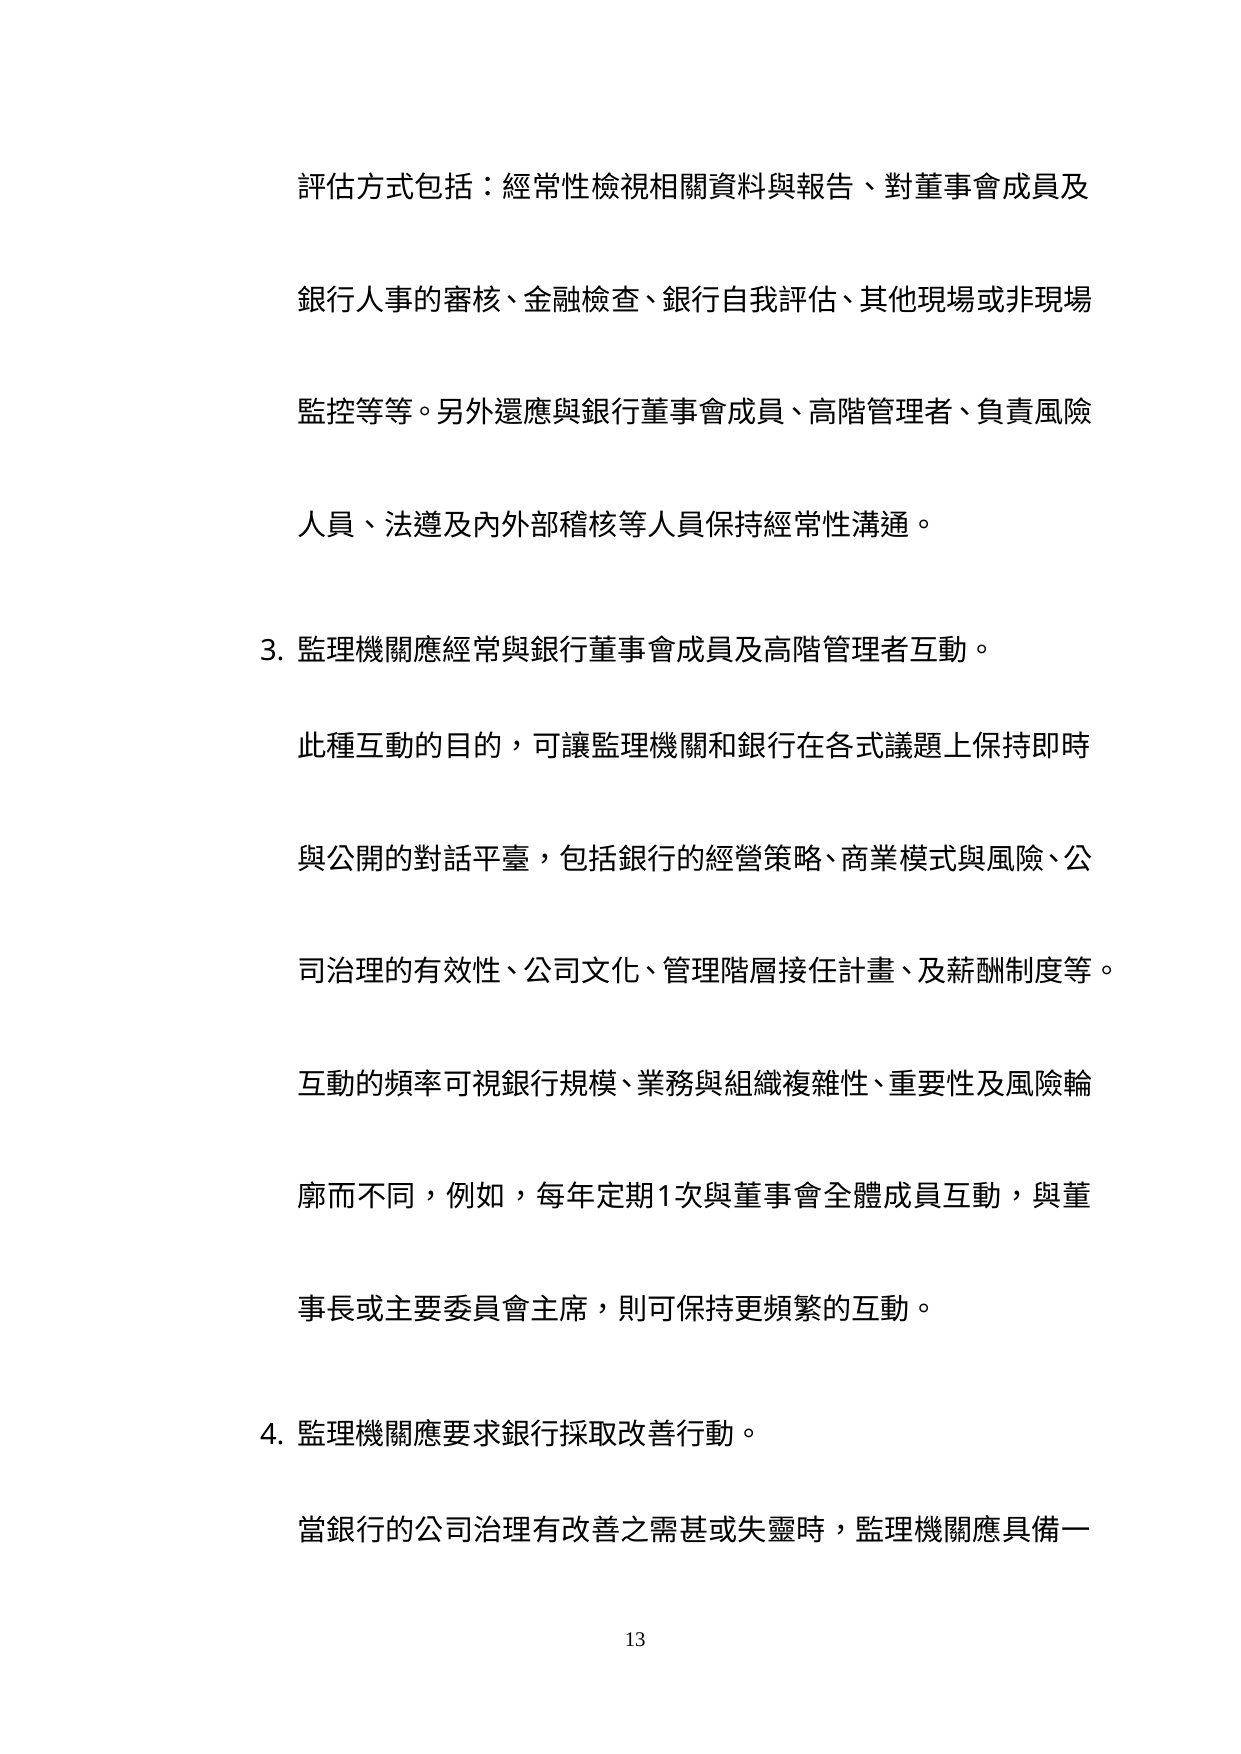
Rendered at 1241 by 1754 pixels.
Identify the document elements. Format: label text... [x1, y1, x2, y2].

text 當銀行的公司治理有改善之需甚或失靈時，監理機關應具備一系列可自主運用的工具來因應，包括強制銀行改變政策或實務、更換董事會或高階管理者成員等矯正行動，必要時可施以制裁或罰鍰。監理機關要求銀行採取矯正措施時，應設定完成的時間表，必要時並得採取更多處分行動。 [297, 1491, 1092, 1566]
text 評估方式包括：經常性檢視相關資料與報告、對董事會成員及銀行人事的審核、金融檢查、銀行自我評估、其他現場或非現場監控等等。另外還應與銀行董事會成員、高階管理者、負責風險人員、法遵及內外部稽核等人員保持經常性溝通。 [297, 148, 1092, 560]
list 監理機關應要求銀行採取改善行動。 [260, 1394, 1092, 1469]
list 監理機關應經常與銀行董事會成員及高階管理者互動。 [260, 611, 1092, 686]
text 此種互動的目的，可讓監理機關和銀行在各式議題上保持即時與公開的對話平臺，包括銀行的經營策略、商業模式與風險、公司治理的有效性、公司文化、管理階層接任計畫、及薪酬制度等。互動的頻率可視銀行規模、業務與組織複雜性、重要性及風險輪廓而不同，例如，每年定期1次與董事會全體成員互動，與董事長或主要委員會主席，則可保持更頻繁的互動。 [297, 707, 1092, 1344]
